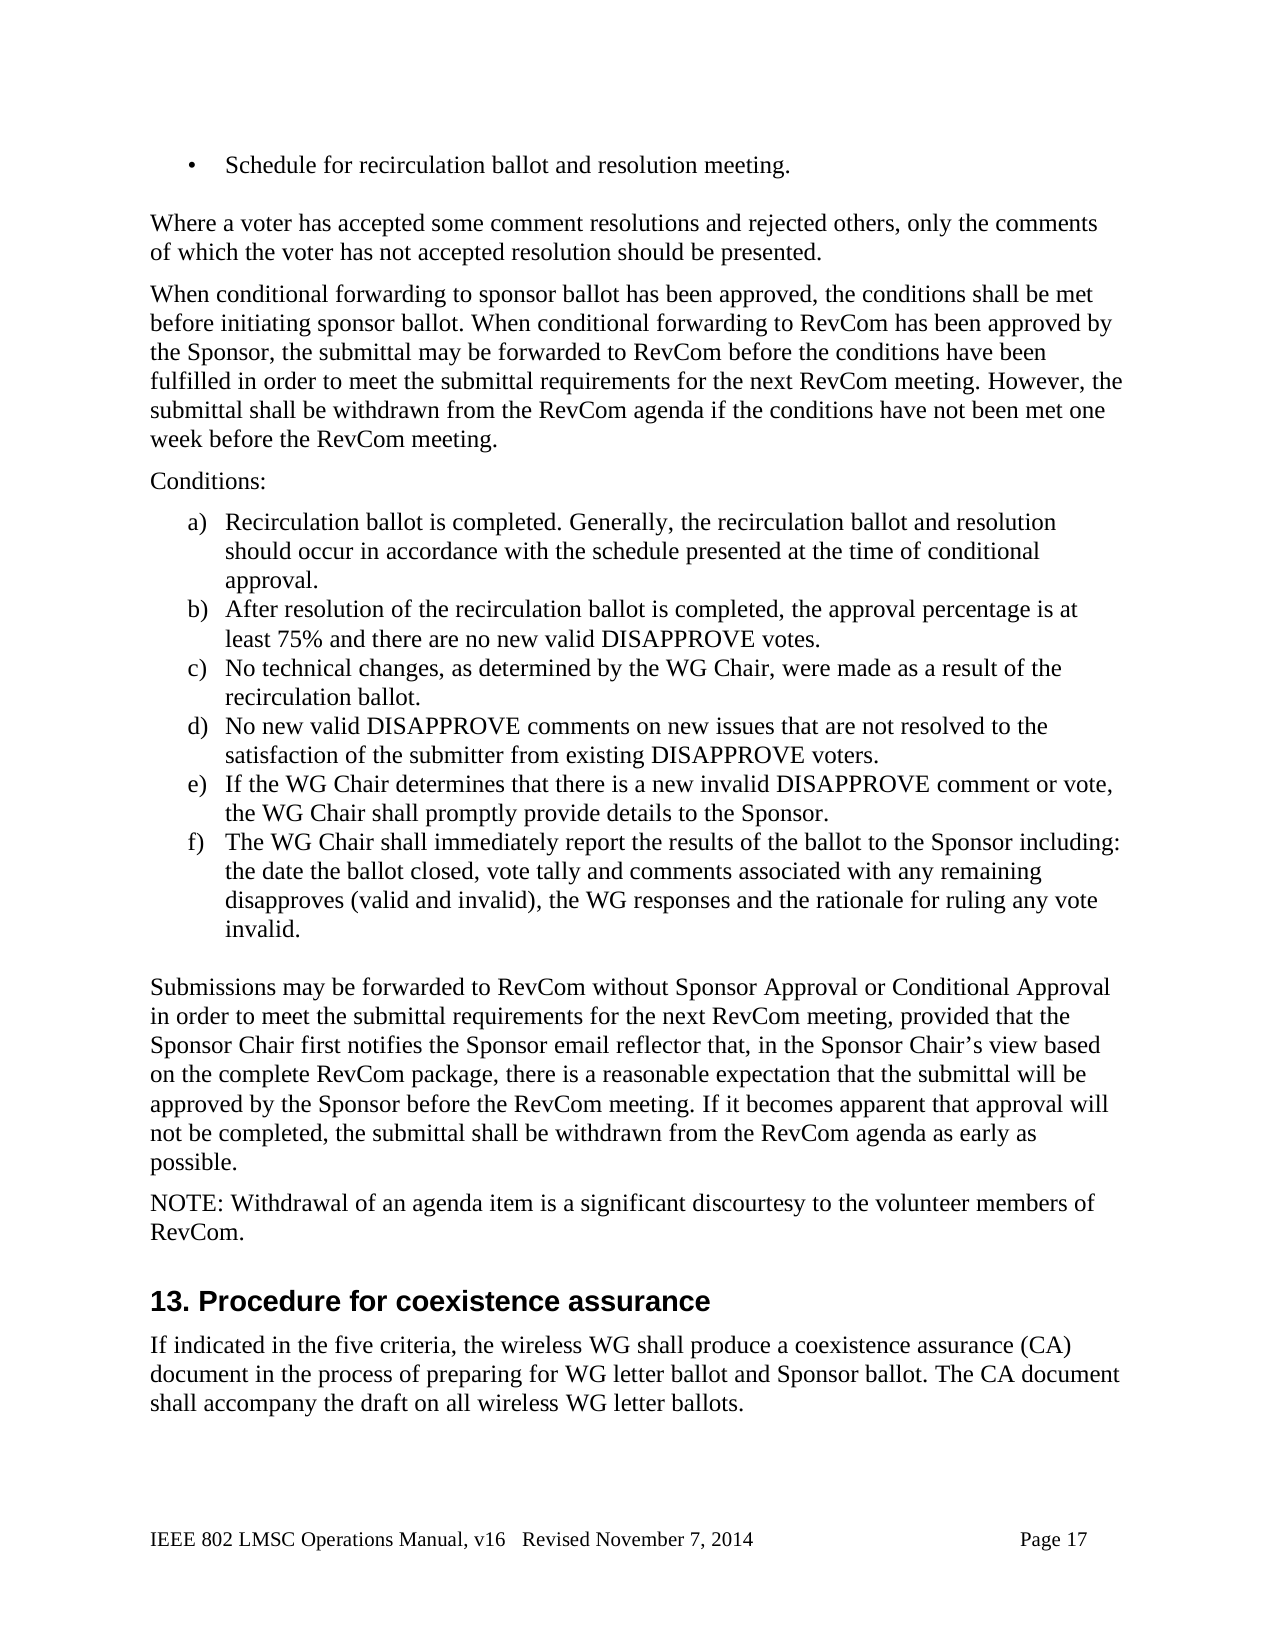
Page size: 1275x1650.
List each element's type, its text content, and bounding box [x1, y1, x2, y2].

text When conditional forwarding to sponsor ballot has been approved, the conditions shall be met before initiating sponsor ballot. When conditional forwarding to RevCom has been approved by the Sponsor, the submittal may be forwarded to RevCom before the conditions have been fulfilled in order to meet the submittal requirements for the next RevCom meeting. However, the submittal shall be withdrawn from the RevCom agenda if the conditions have not been met one week before the RevCom meeting. [150, 279, 1125, 453]
list Recirculation ballot is completed. Generally, the recirculation ballot and resolution should occur in accordance with the schedule presented at the time of conditional approval. [187, 507, 1125, 594]
list No technical changes, as determined by the WG Chair, were made as a result of the recirculation ballot. [187, 652, 1125, 711]
subtitle Procedure for coexistence assurance [150, 1284, 1125, 1318]
list After resolution of the recirculation ballot is completed, the approval percentage is at least 75% and there are no new valid DISAPPROVE votes. [187, 594, 1125, 652]
text Submissions may be forwarded to RevCom without Sponsor Approval or Conditional Approval in order to meet the submittal requirements for the next RevCom meeting, provided that the Sponsor Chair first notifies the Sponsor email reflector that, in the Sponsor Chair’s view based on the complete RevCom package, there is a reasonable expectation that the submittal will be approved by the Sponsor before the RevCom meeting. If it becomes apparent that approval will not be completed, the submittal shall be withdrawn from the RevCom agenda as early as possible. [150, 972, 1125, 1176]
text NOTE: Withdrawal of an agenda item is a significant discourtesy to the volunteer members of RevCom. [150, 1188, 1125, 1246]
list If the WG Chair determines that there is a new invalid DISAPPROVE comment or vote, the WG Chair shall promptly provide details to the Sponsor. [187, 769, 1125, 827]
list No new valid DISAPPROVE comments on new issues that are not resolved to the satisfaction of the submitter from existing DISAPPROVE voters. [187, 711, 1125, 769]
text If indicated in the five criteria, the wireless WG shall produce a coexistence assurance (CA) document in the process of preparing for WG letter ballot and Sponsor ballot. The CA document shall accompany the draft on all wireless WG letter ballots. [150, 1330, 1125, 1417]
text • Schedule for recirculation ballot and resolution meeting. [187, 150, 1125, 208]
list The WG Chair shall immediately report the results of the ballot to the Sponsor including: the date the ballot closed, vote tally and comments associated with any remaining disapproves (valid and invalid), the WG responses and the rationale for ruling any vote invalid. [187, 827, 1125, 972]
text Where a voter has accepted some comment resolutions and rejected others, only the comments of which the voter has not accepted resolution should be presented. [150, 208, 1125, 266]
text Conditions: [150, 466, 1125, 495]
